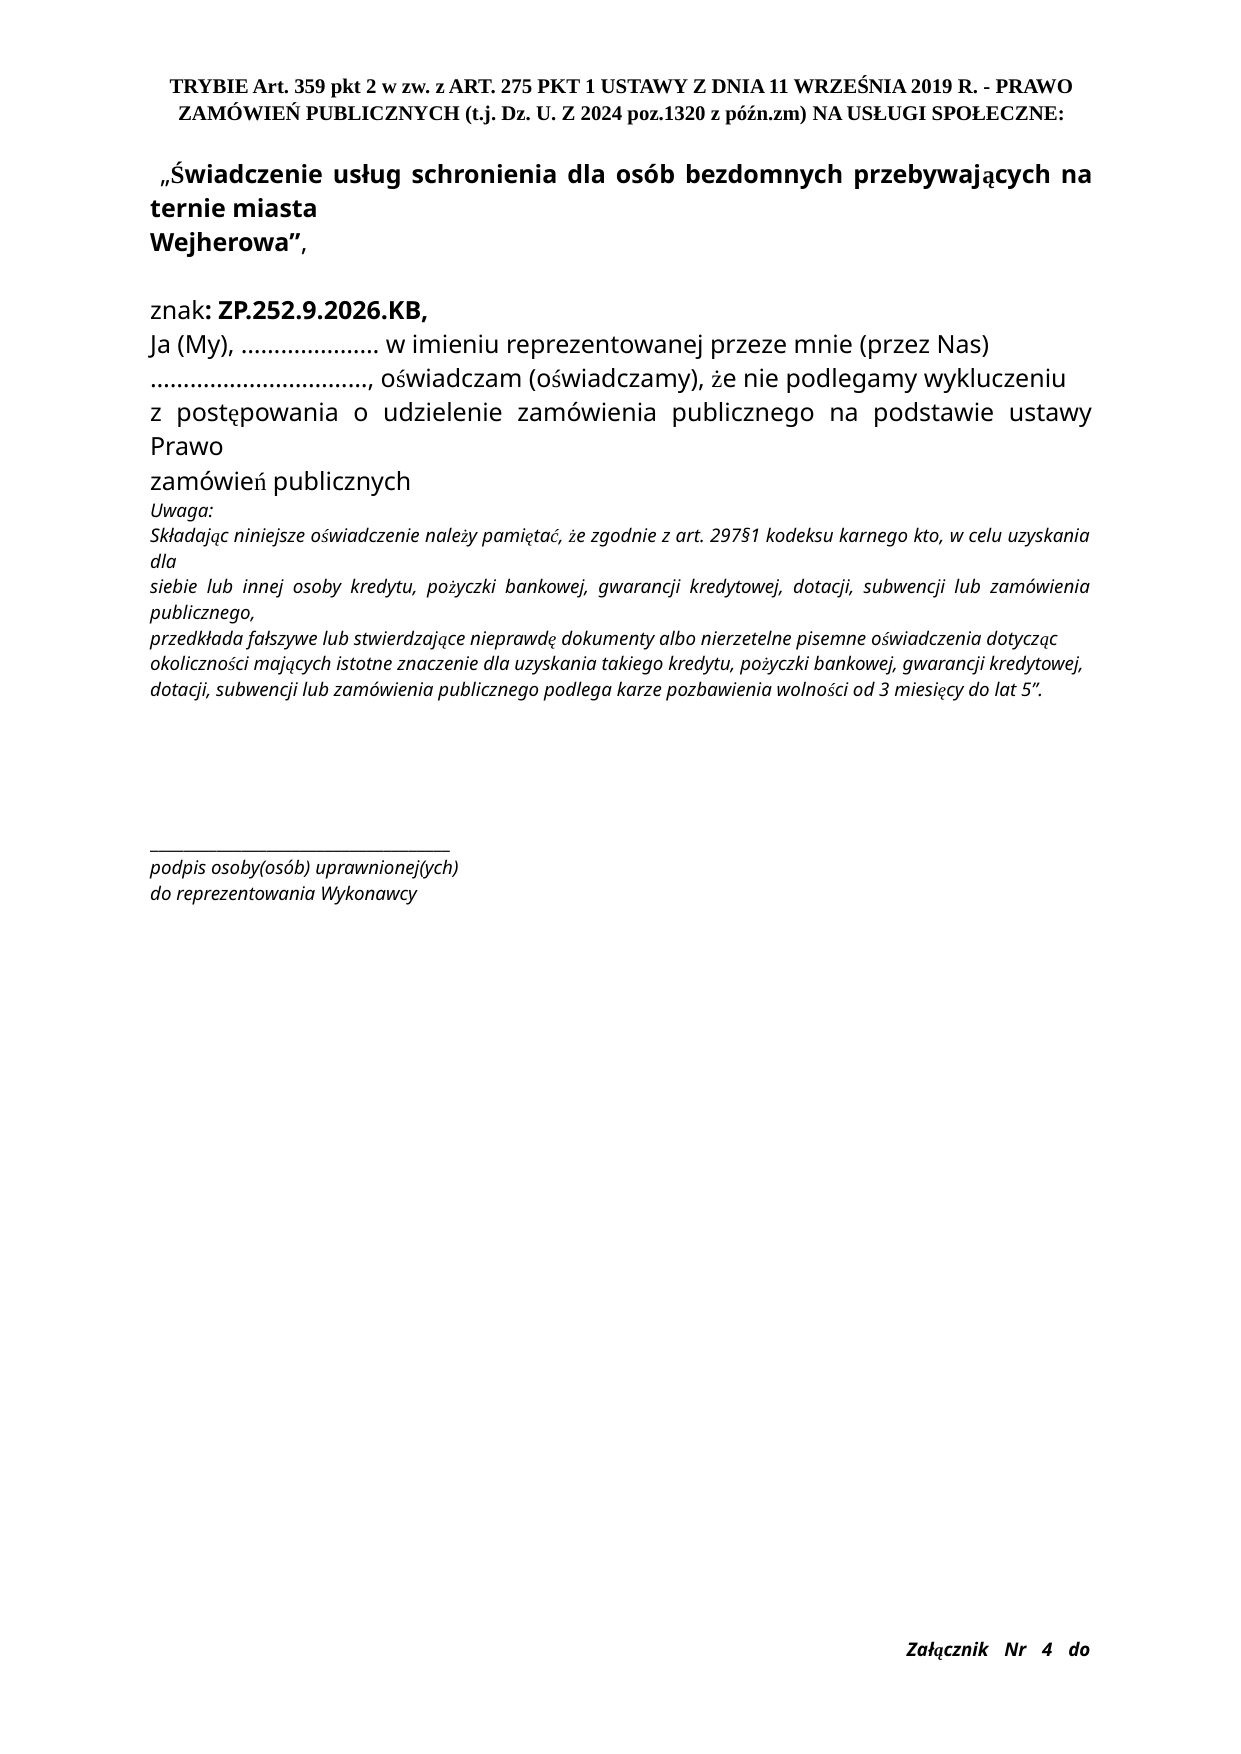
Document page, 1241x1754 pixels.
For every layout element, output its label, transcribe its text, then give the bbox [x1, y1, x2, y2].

text przedkłada fałszywe lub stwierdzające nieprawdę dokumenty albo nierzetelne pisemne oświadczenia dotycząc [150, 625, 1092, 650]
text Ja (My), ………………… w imieniu reprezentowanej przeze mnie (przez Nas) [150, 327, 1092, 361]
text dotacji, subwencji lub zamówienia publicznego podlega karze pozbawienia wolności od 3 miesięcy do lat 5”. [150, 676, 1092, 701]
text Składając niniejsze oświadczenie należy pamiętać, że zgodnie z art. 297§1 kodeksu karnego kto, w celu uzyskania dla [150, 523, 1092, 574]
text Wejherowa”, [150, 225, 1092, 259]
text okoliczności mających istotne znaczenie dla uzyskania takiego kredytu, pożyczki bankowej, gwarancji kredytowej, [150, 650, 1092, 676]
text Uwaga: [150, 497, 1092, 523]
text „Świadczenie usług schronienia dla osób bezdomnych przebywających na ternie miasta [150, 157, 1092, 225]
text Załącznik Nr 4 do [150, 1636, 1092, 1662]
text siebie lub innej osoby kredytu, pożyczki bankowej, gwarancji kredytowej, dotacji, subwencji lub zamówienia publicznego, [150, 574, 1092, 625]
text TRYBIE Art. 359 pkt 2 w zw. z ART. 275 PKT 1 USTAWY Z DNIA 11 WRZEŚNIA 2019 R. - PRAWO ZAMÓWIEŃ PUBLICZNYCH (t.j. Dz. U. Z 2024 poz.1320 z późn.zm) NA USŁUGI SPOŁECZNE: [150, 74, 1092, 125]
text podpis osoby(osób) uprawnionej(ych) [150, 854, 1092, 880]
text do reprezentowania Wykonawcy [150, 880, 1092, 906]
text zamówień publicznych [150, 463, 1092, 497]
text z postępowania o udzielenie zamówienia publicznego na podstawie ustawy Prawo [150, 395, 1092, 463]
text ……………………………, oświadczam (oświadczamy), że nie podlegamy wykluczeniu [150, 361, 1092, 395]
text znak: ZP.252.9.2026.KB, [150, 293, 1092, 327]
text ____________________________________ [150, 829, 1092, 854]
